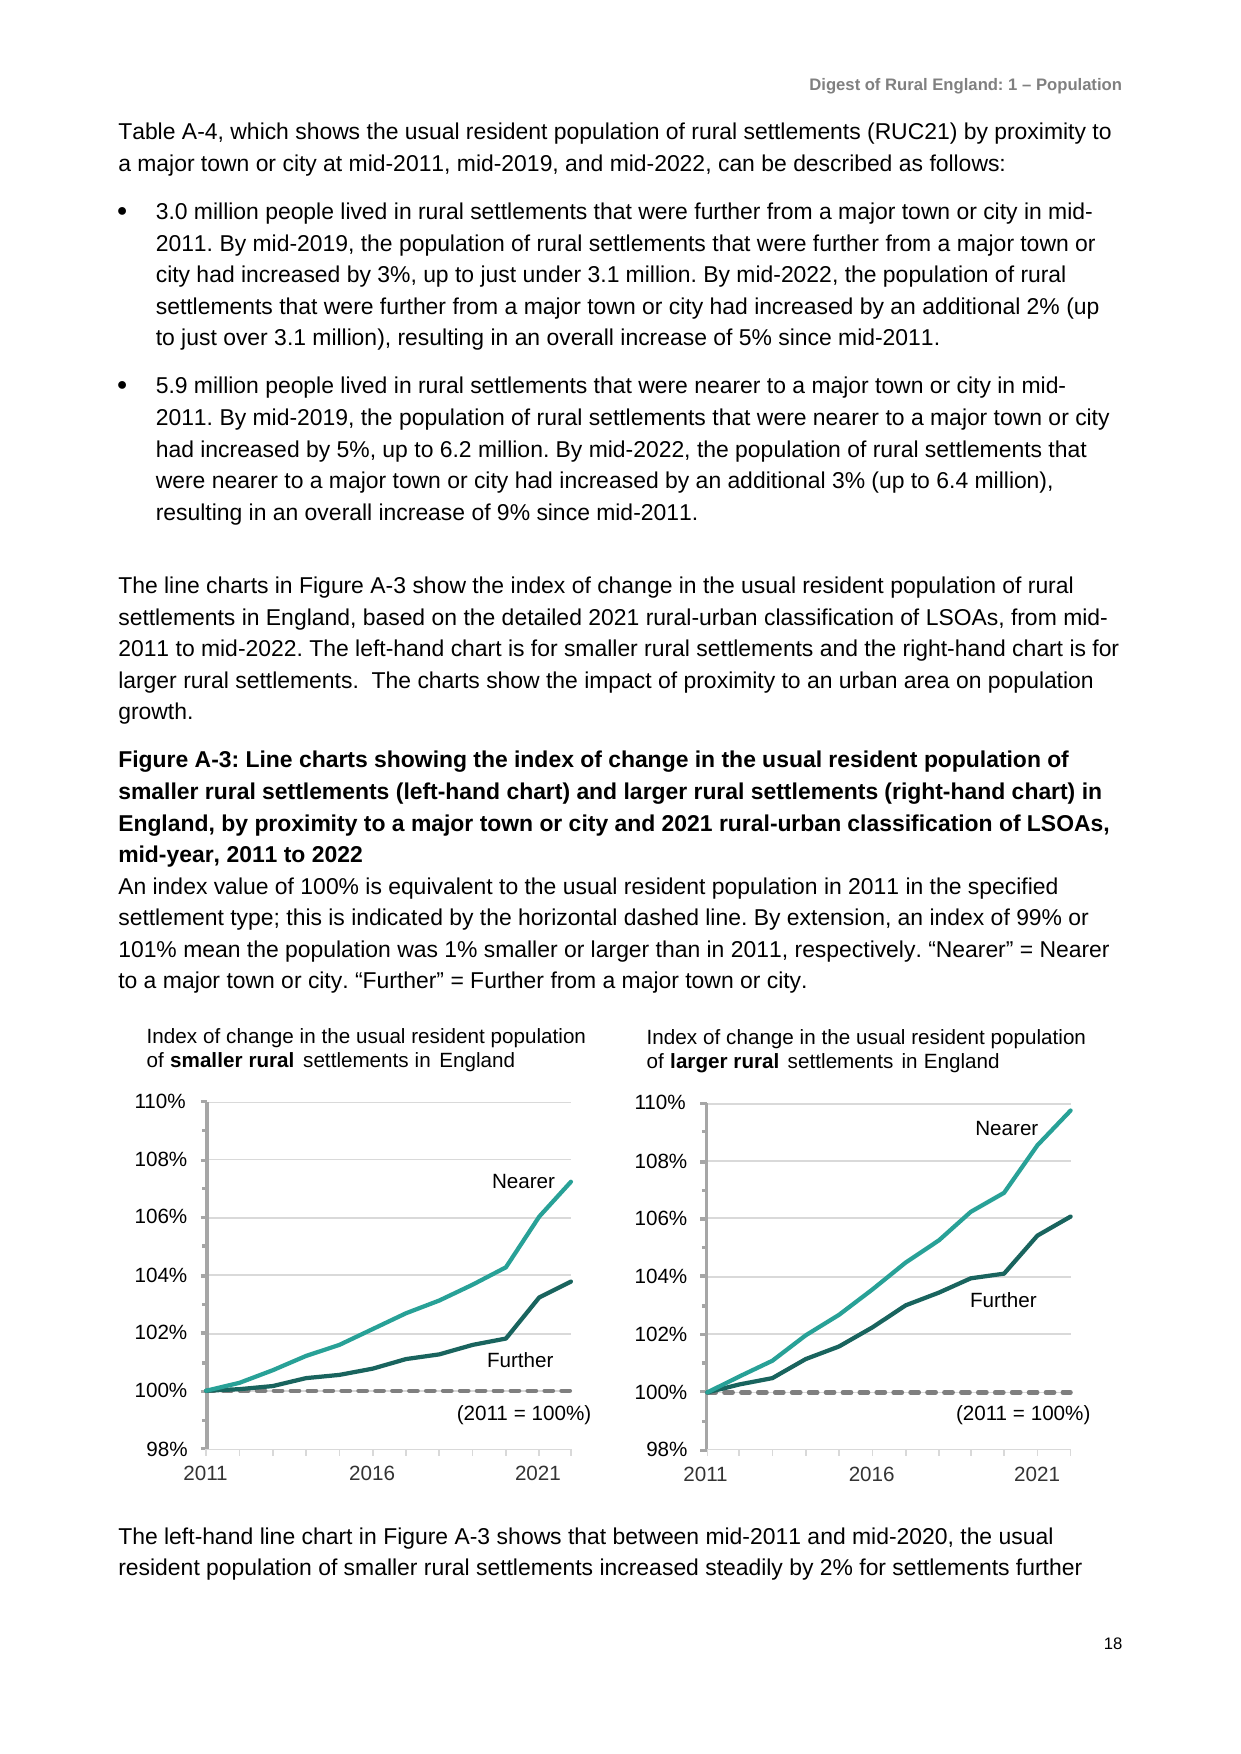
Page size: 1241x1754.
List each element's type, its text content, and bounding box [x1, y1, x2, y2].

text Figure A‑3: Line charts showing the index of change in the usual resident population of smaller rural settlements (left-hand chart) and larger rural settlements (right-hand chart) in England, by proximity to a major town or city and 2021 rural-urban classification of LSOAs, mid-year, 2011 to 2022 [118, 746, 1122, 867]
text The left-hand line chart in Figure A‑3 shows that between mid-2011 and mid-2020, the usual resident population of smaller rural settlements increased steadily by 2% for settlements further [118, 1523, 1122, 1581]
text An index value of 100% is equivalent to the usual resident population in 2011 in the specified settlement type; this is indicated by the horizontal dashed line. By extension, an index of 99% or 101% mean the population was 1% smaller or larger than in 2011, respectively. “Nearer” = Nearer to a major town or city. “Further” = Further from a major town or city. [118, 873, 1122, 994]
list 5.9 million people lived in rural settlements that were nearer to a major town or city in mid-2011. By mid-2019, the population of rural settlements that were nearer to a major town or city had increased by 5%, up to 6.2 million. By mid-2022, the population of rural settlements that were nearer to a major town or city had increased by an additional 3% (up to 6.4 million), resulting in an overall increase of 9% since mid-2011. [118, 372, 1122, 525]
text The line charts in Figure A‑3 show the index of change in the usual resident population of rural settlements in England, based on the detailed 2021 rural-urban classification of LSOAs, from mid-2011 to mid-2022. The left-hand chart is for smaller rural settlements and the right-hand chart is for larger rural settlements. The charts show the impact of proximity to an urban area on population growth. [118, 572, 1122, 724]
text Table A‑4, which shows the usual resident population of rural settlements (RUC21) by proximity to a major town or city at mid-2011, mid-2019, and mid-2022, can be described as follows: [118, 118, 1122, 176]
list 3.0 million people lived in rural settlements that were further from a major town or city in mid-2011. By mid-2019, the population of rural settlements that were further from a major town or city had increased by 3%, up to just under 3.1 million. By mid-2022, the population of rural settlements that were further from a major town or city had increased by an additional 2% (up to just over 3.1 million), resulting in an overall increase of 5% since mid-2011. [118, 198, 1122, 351]
